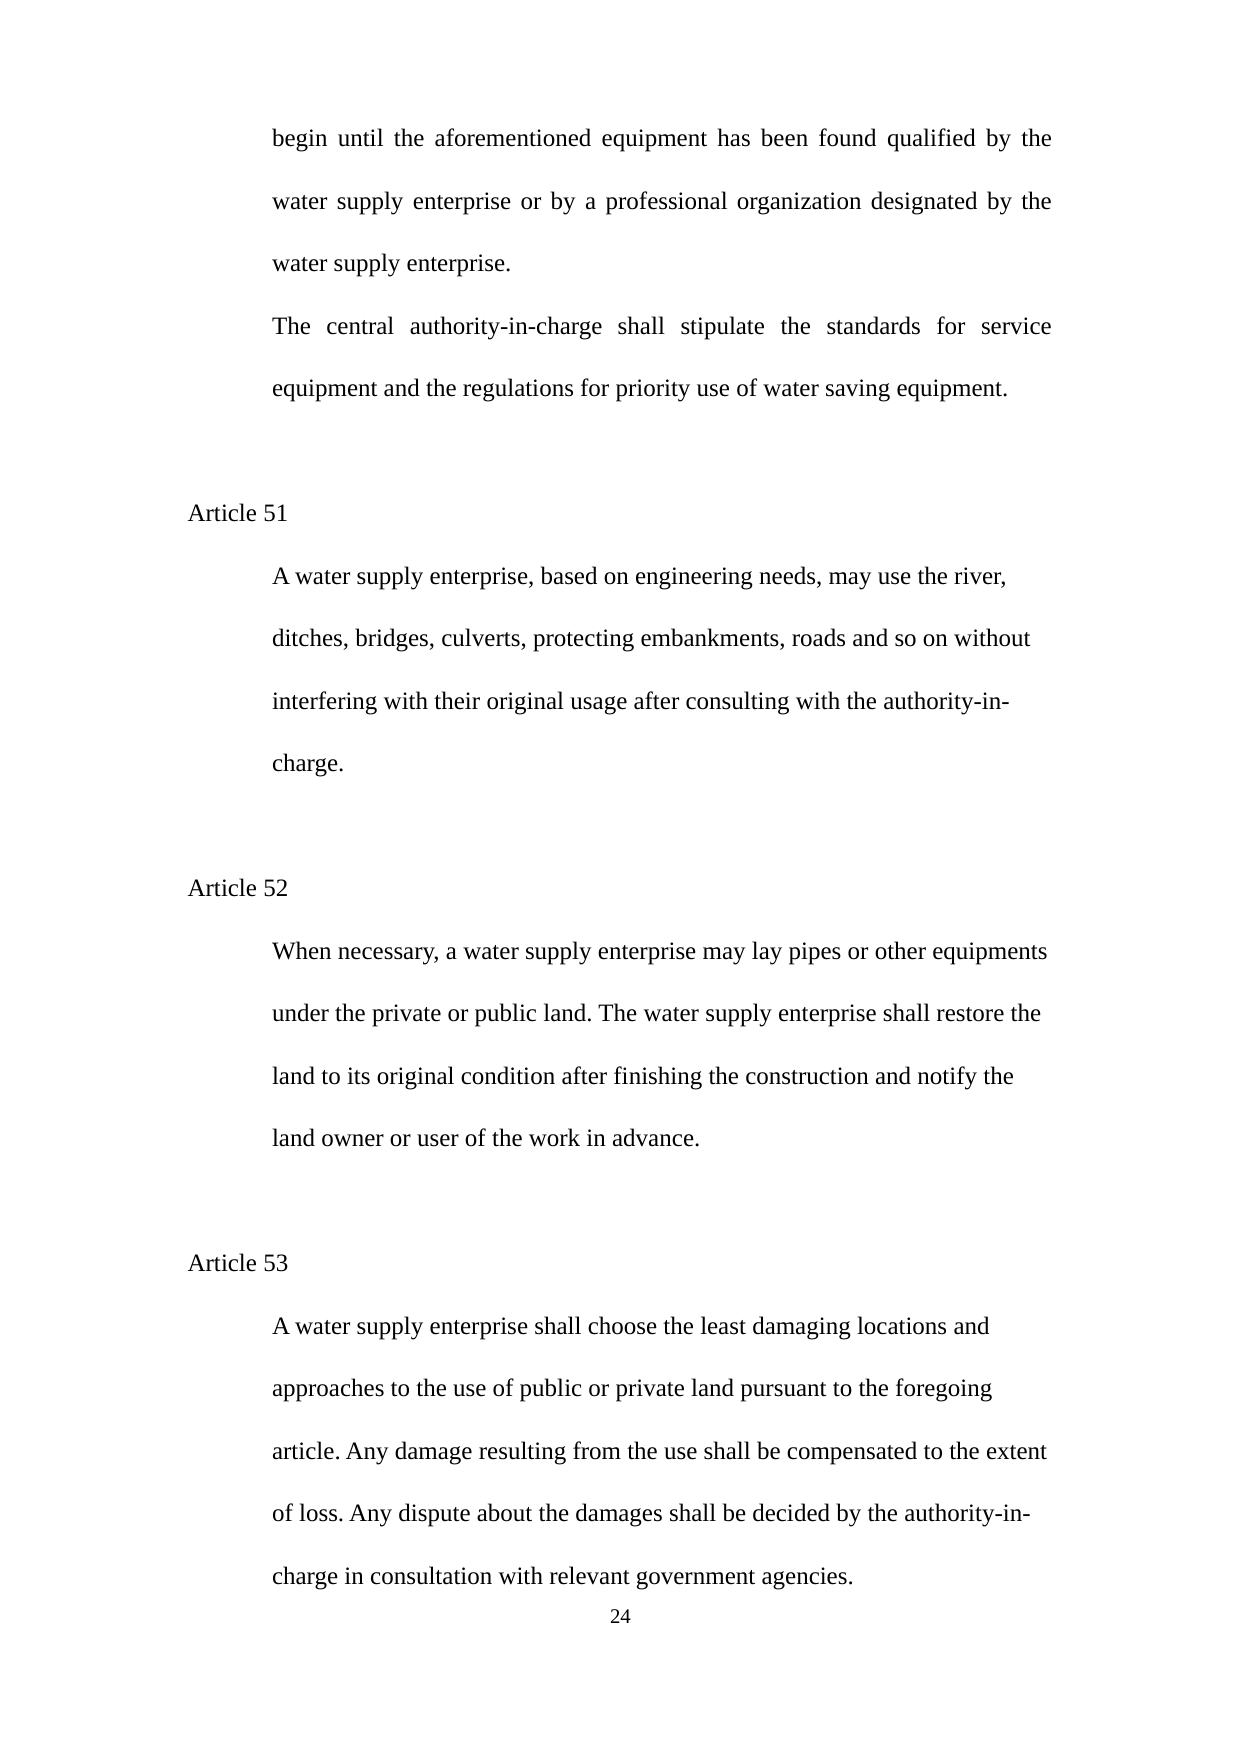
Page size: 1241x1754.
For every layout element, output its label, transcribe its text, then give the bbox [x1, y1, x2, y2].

text A water supply enterprise, based on engineering needs, may use the river, ditches, bridges, culverts, protecting embankments, roads and so on without interfering with their original usage after consulting with the authority-in-charge. [272, 534, 1053, 784]
text When necessary, a water supply enterprise may lay pipes or other equipments under the private or public land. The water supply enterprise shall restore the land to its original condition after finishing the construction and notify the land owner or user of the work in advance. [272, 909, 1053, 1159]
text Article 52 [187, 846, 1053, 909]
text begin until the aforementioned equipment has been found qualified by the water supply enterprise or by a professional organization designated by the water supply enterprise. [272, 96, 1053, 284]
text A water supply enterprise shall choose the least damaging locations and approaches to the use of public or private land pursuant to the foregoing article. Any damage resulting from the use shall be compensated to the extent of loss. Any dispute about the damages shall be decided by the authority-in-charge in consultation with relevant government agencies. [272, 1284, 1053, 1596]
text Article 51 [187, 471, 1053, 534]
text The central authority-in-charge shall stipulate the standards for service equipment and the regulations for priority use of water saving equipment. [272, 284, 1053, 409]
text Article 53 [187, 1221, 1053, 1284]
